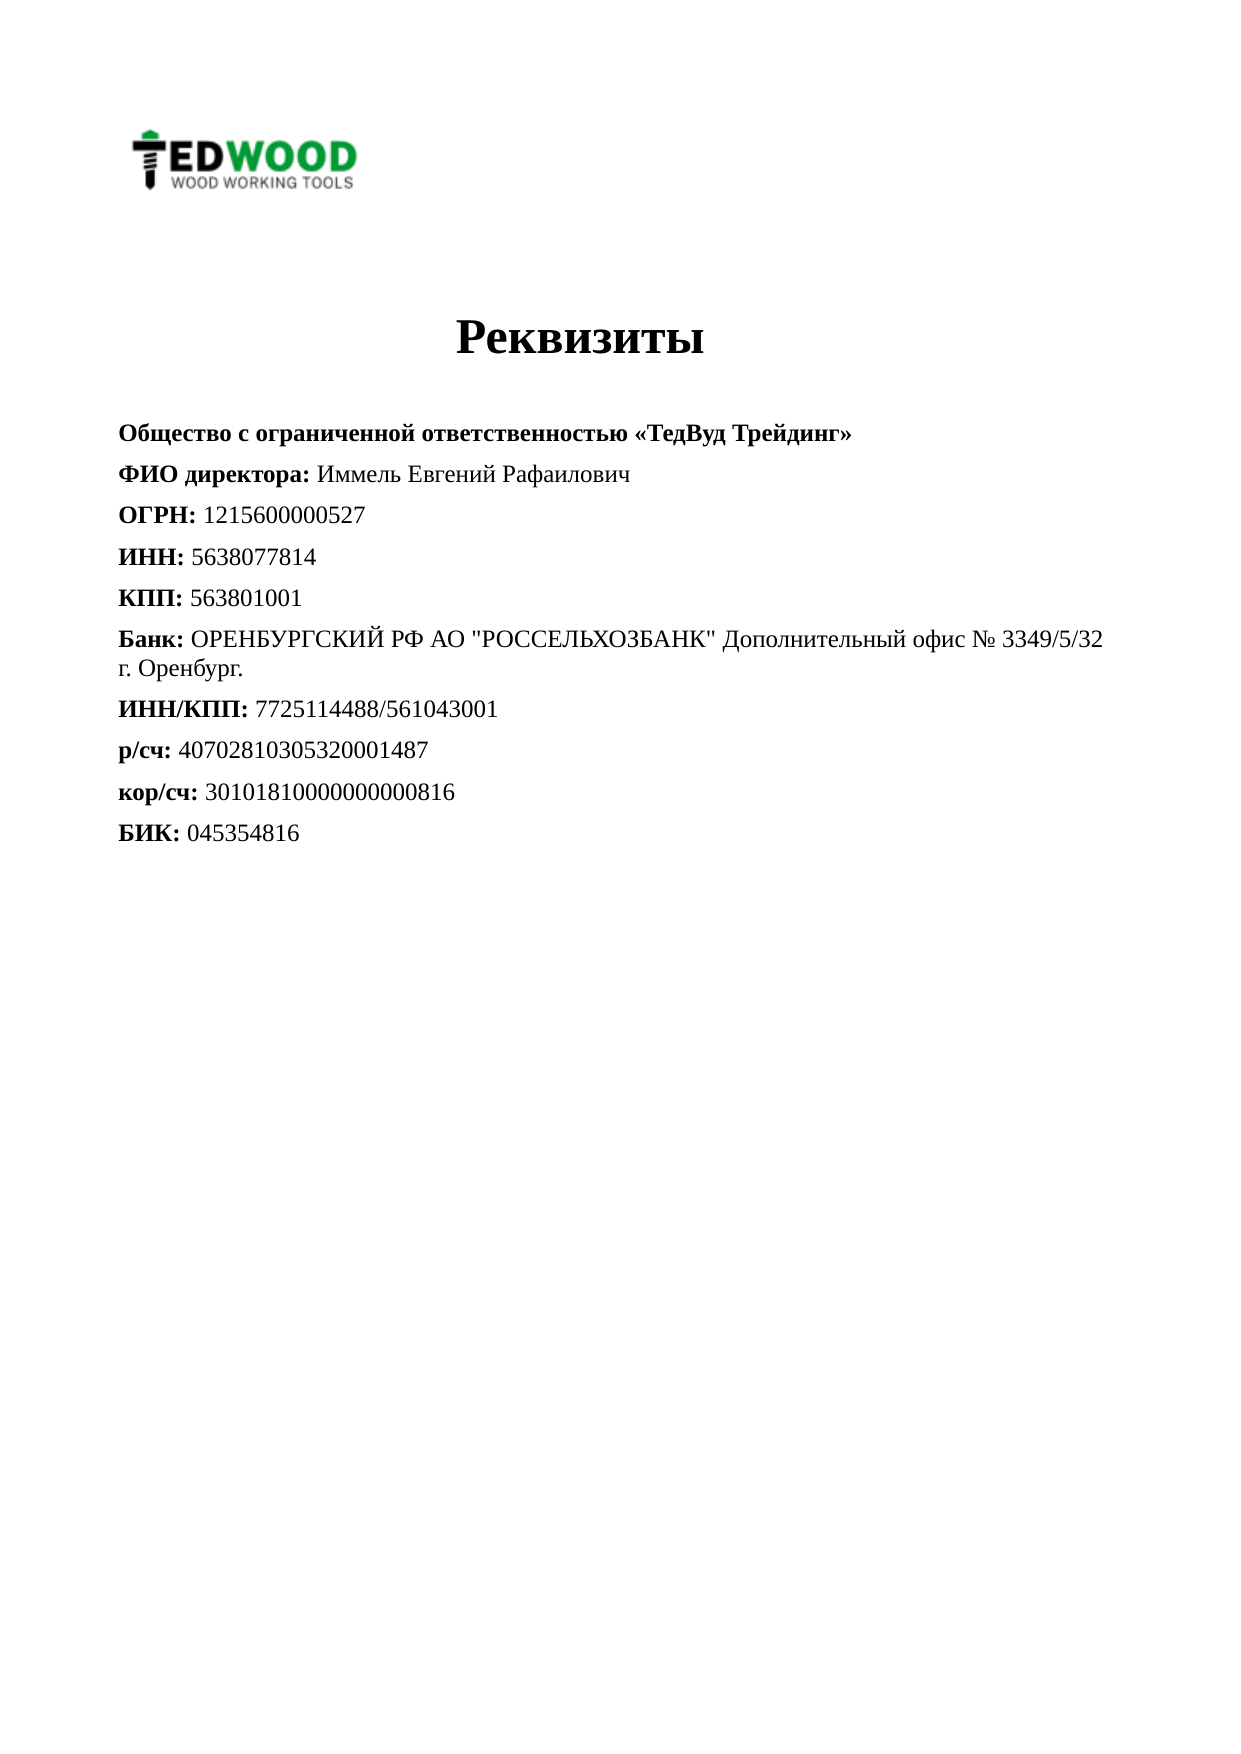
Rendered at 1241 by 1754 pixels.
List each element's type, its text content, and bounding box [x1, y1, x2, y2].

text Общество с ограниченной ответственностью «ТедВуд Трейдинг» [118, 418, 1122, 447]
text Банк: ОРЕНБУРГСКИЙ РФ АО "РОССЕЛЬХОЗБАНК" Дополнительный офис № 3349/5/32 г. Оренбург. [118, 624, 1122, 682]
subtitle Реквизиты [118, 307, 1122, 364]
text ФИО директора: Иммель Евгений Рафаилович [118, 459, 1122, 488]
text ИНН/КПП: 7725114488/561043001 [118, 694, 1122, 723]
text ОГРН: 1215600000527 [118, 501, 1122, 529]
text БИК: 045354816 [118, 818, 1122, 847]
picture [120, 117, 368, 200]
text КПП: 563801001 [118, 583, 1122, 612]
text р/сч: 40702810305320001487 [118, 736, 1122, 764]
text ИНН: 5638077814 [118, 542, 1122, 571]
text кор/сч: 30101810000000000816 [118, 777, 1122, 806]
